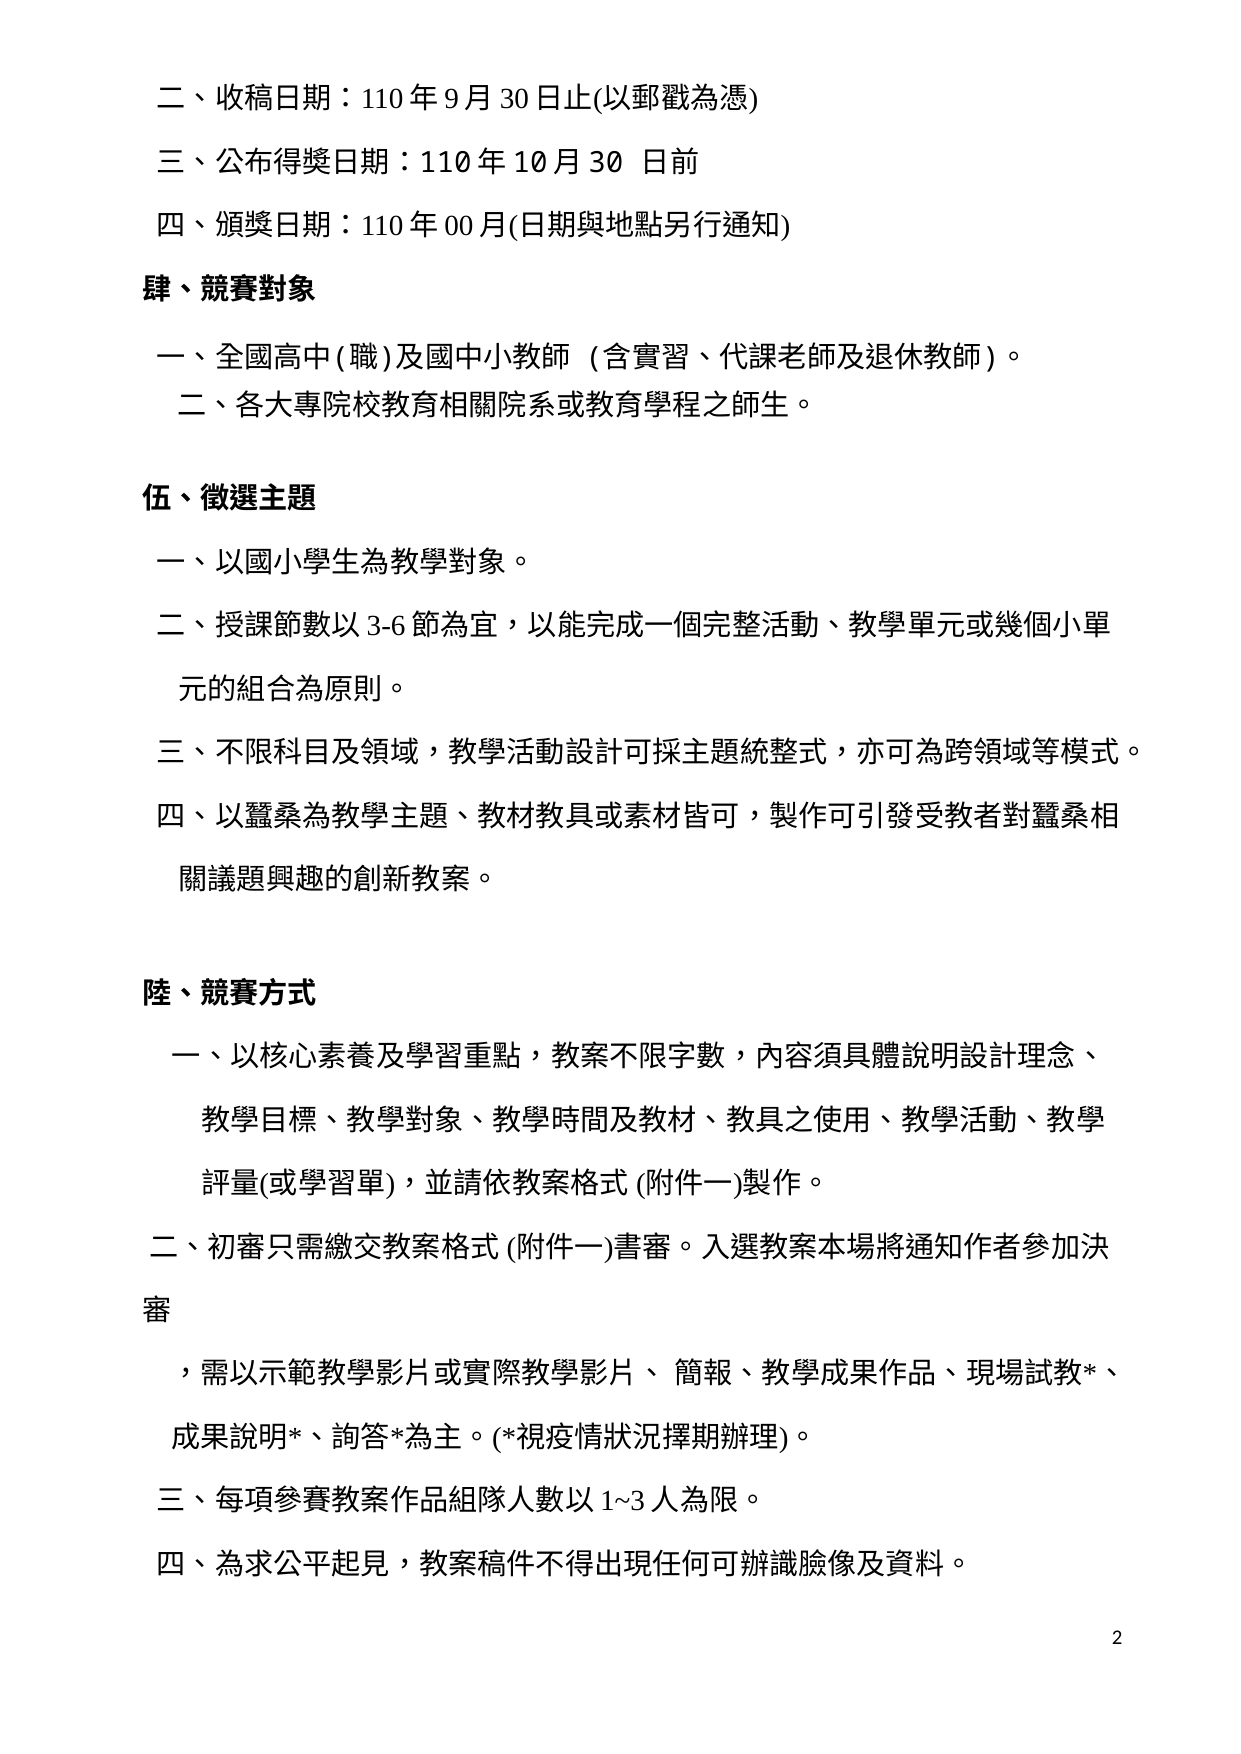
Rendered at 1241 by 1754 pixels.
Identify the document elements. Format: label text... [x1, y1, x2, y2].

text 陸、競賽方式 [142, 969, 1122, 1012]
text 四、以蠶桑為教學主題、教材教具或素材皆可，製作可引發受教者對蠶桑相 [142, 792, 1122, 834]
text 二、授課節數以3-6節為宜，以能完成一個完整活動、教學單元或幾個小單 [142, 602, 1122, 644]
text 一、以國小學生為教學對象。 [142, 538, 1122, 581]
text ，需以示範教學影片或實際教學影片、 簡報、教學成果作品、現場試教*、 [142, 1350, 1122, 1392]
text 四、頒獎日期：110年00月(日期與地點另行通知) [142, 202, 1122, 244]
text 一、以核心素養及學習重點，教案不限字數，內容須具體說明設計理念、教學目標、教學對象、教學時間及教材、教具之使用、教學活動、教學評量(或學習單)，並請依教案格式 (附件一)製作。 [172, 1033, 1122, 1202]
text 三、每項參賽教案作品組隊人數以1~3人為限。 [142, 1477, 1122, 1519]
text 肆、競賽對象 [142, 265, 1122, 308]
text 伍、徵選主題 [142, 475, 1122, 517]
text 二、初審只需繳交教案格式 (附件一)書審。入選教案本場將通知作者參加決審 [142, 1223, 1122, 1329]
text 二、收稿日期：110年9月30日止(以郵戳為憑) [142, 75, 1122, 117]
text 二、各大專院校教育相關院系或教育學程之師生。 [142, 377, 1122, 425]
text 四、為求公平起見，教案稿件不得出現任何可辦識臉像及資料。 [142, 1540, 1122, 1583]
text 元的組合為原則。 [142, 665, 1122, 708]
text 關議題興趣的創新教案。 [142, 856, 1122, 898]
text 成果說明*、詢答*為主。(*視疫情狀況擇期辦理)。 [142, 1413, 1122, 1456]
text 三、不限科目及領域，教學活動設計可採主題統整式，亦可為跨領域等模式。 [142, 729, 1122, 771]
text 三、公布得奬日期：110年10月30 日前 [142, 138, 1122, 181]
text 一、全國高中(職)及國中小教師 (含實習、代課老師及退休教師)。 [142, 329, 1122, 377]
